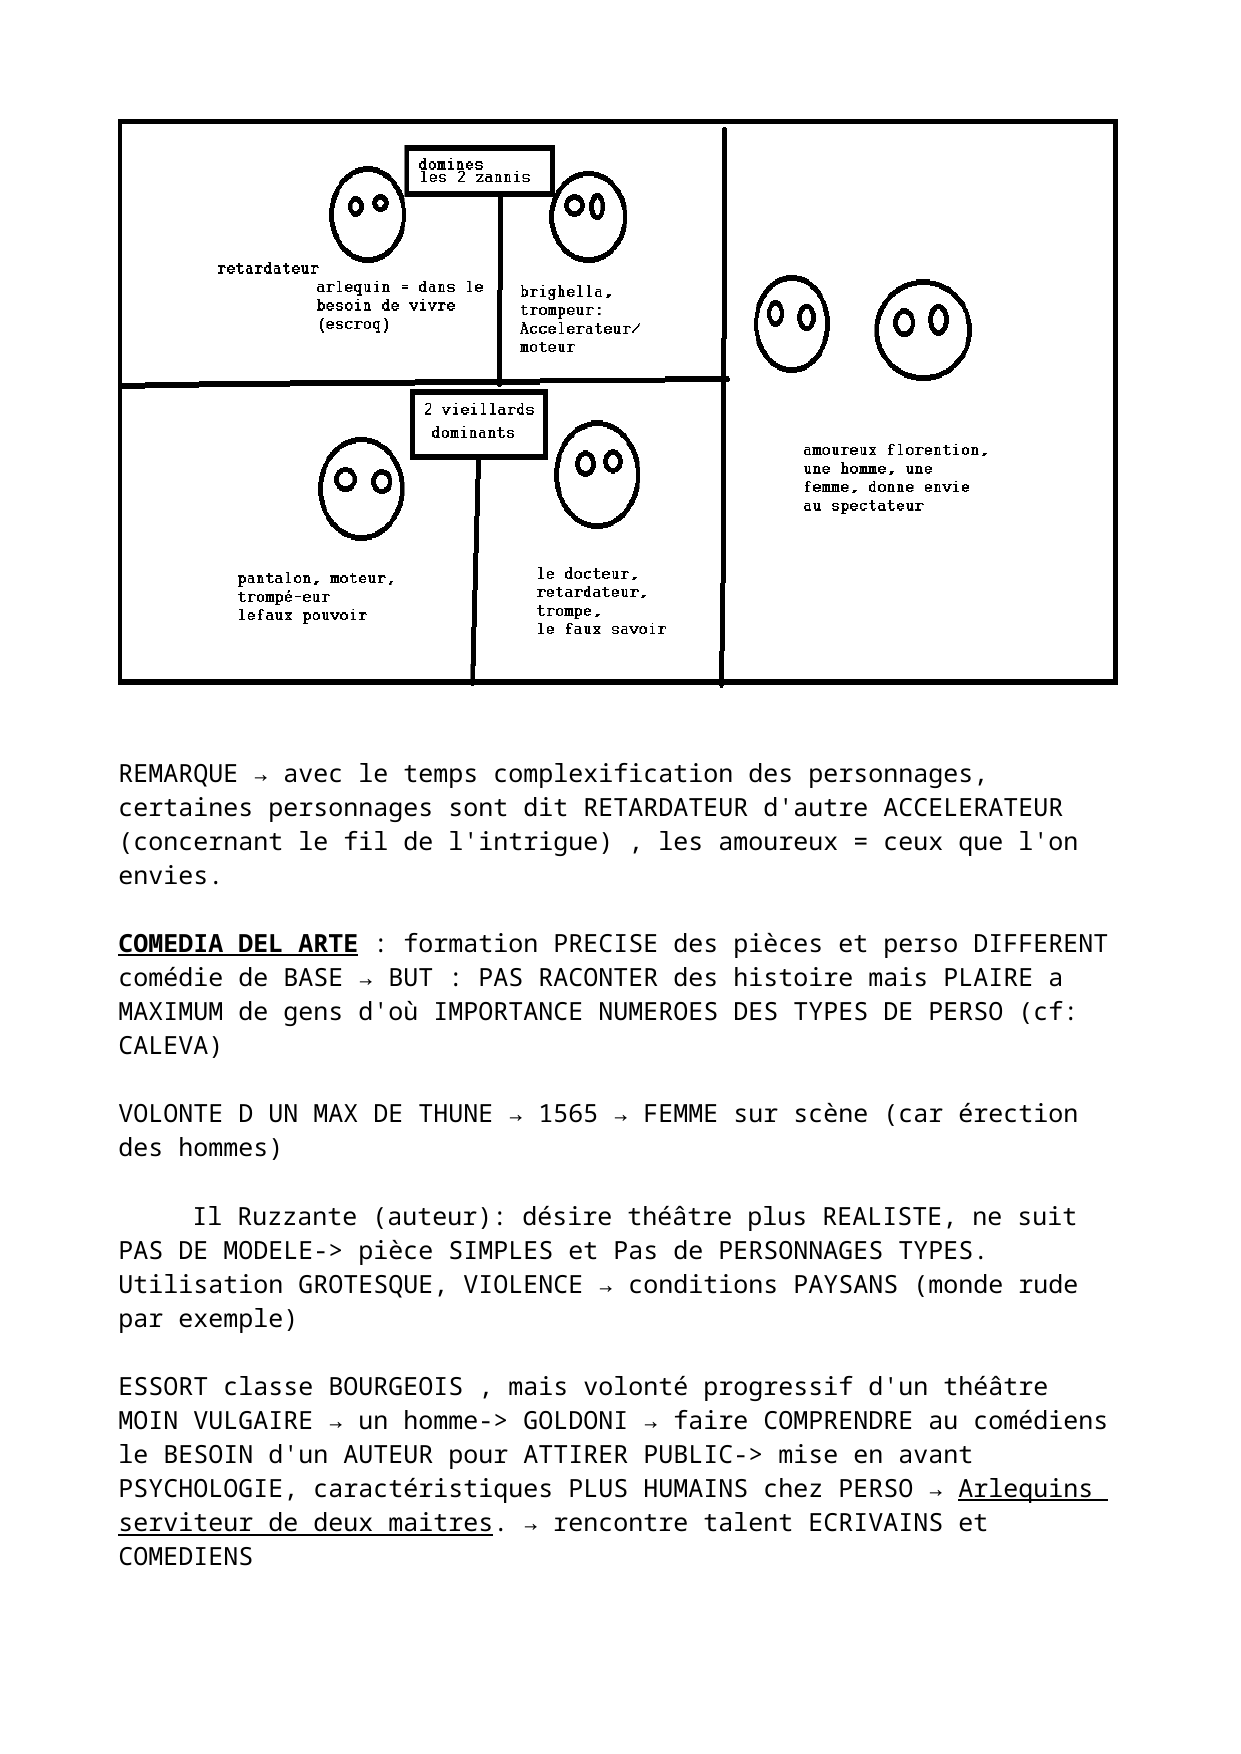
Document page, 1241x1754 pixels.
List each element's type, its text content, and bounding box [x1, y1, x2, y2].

text COMEDIA DEL ARTE : formation PRECISE des pièces et perso DIFFERENT comédie de BASE → BUT : PAS RACONTER des histoire mais PLAIRE a MAXIMUM de gens d'où IMPORTANCE NUMEROES DES TYPES DE PERSO (cf: CALEVA) [118, 926, 1122, 1062]
text ESSORT classe BOURGEOIS , mais volonté progressif d'un théâtre MOIN VULGAIRE → un homme-> GOLDONI → faire COMPRENDRE au comédiens le BESOIN d'un AUTEUR pour ATTIRER PUBLIC-> mise en avant [118, 1368, 1122, 1471]
text PSYCHOLOGIE, caractéristiques PLUS HUMAINS chez PERSO → Arlequins serviteur de deux maitres. → rencontre talent ECRIVAINS et COMEDIENS [118, 1471, 1122, 1573]
picture [118, 118, 1122, 688]
text VOLONTE D UN MAX DE THUNE → 1565 → FEMME sur scène (car érection des hommes) [118, 1096, 1122, 1164]
text REMARQUE → avec le temps complexification des personnages, certaines personnages sont dit RETARDATEUR d'autre ACCELERATEUR (concernant le fil de l'intrigue) , les amoureux = ceux que l'on envies. [118, 755, 1122, 892]
text Il Ruzzante (auteur): désire théâtre plus REALISTE, ne suit PAS DE MODELE-> pièce SIMPLES et Pas de PERSONNAGES TYPES. Utilisation GROTESQUE, VIOLENCE → conditions PAYSANS (monde rude par exemple) [118, 1198, 1122, 1334]
